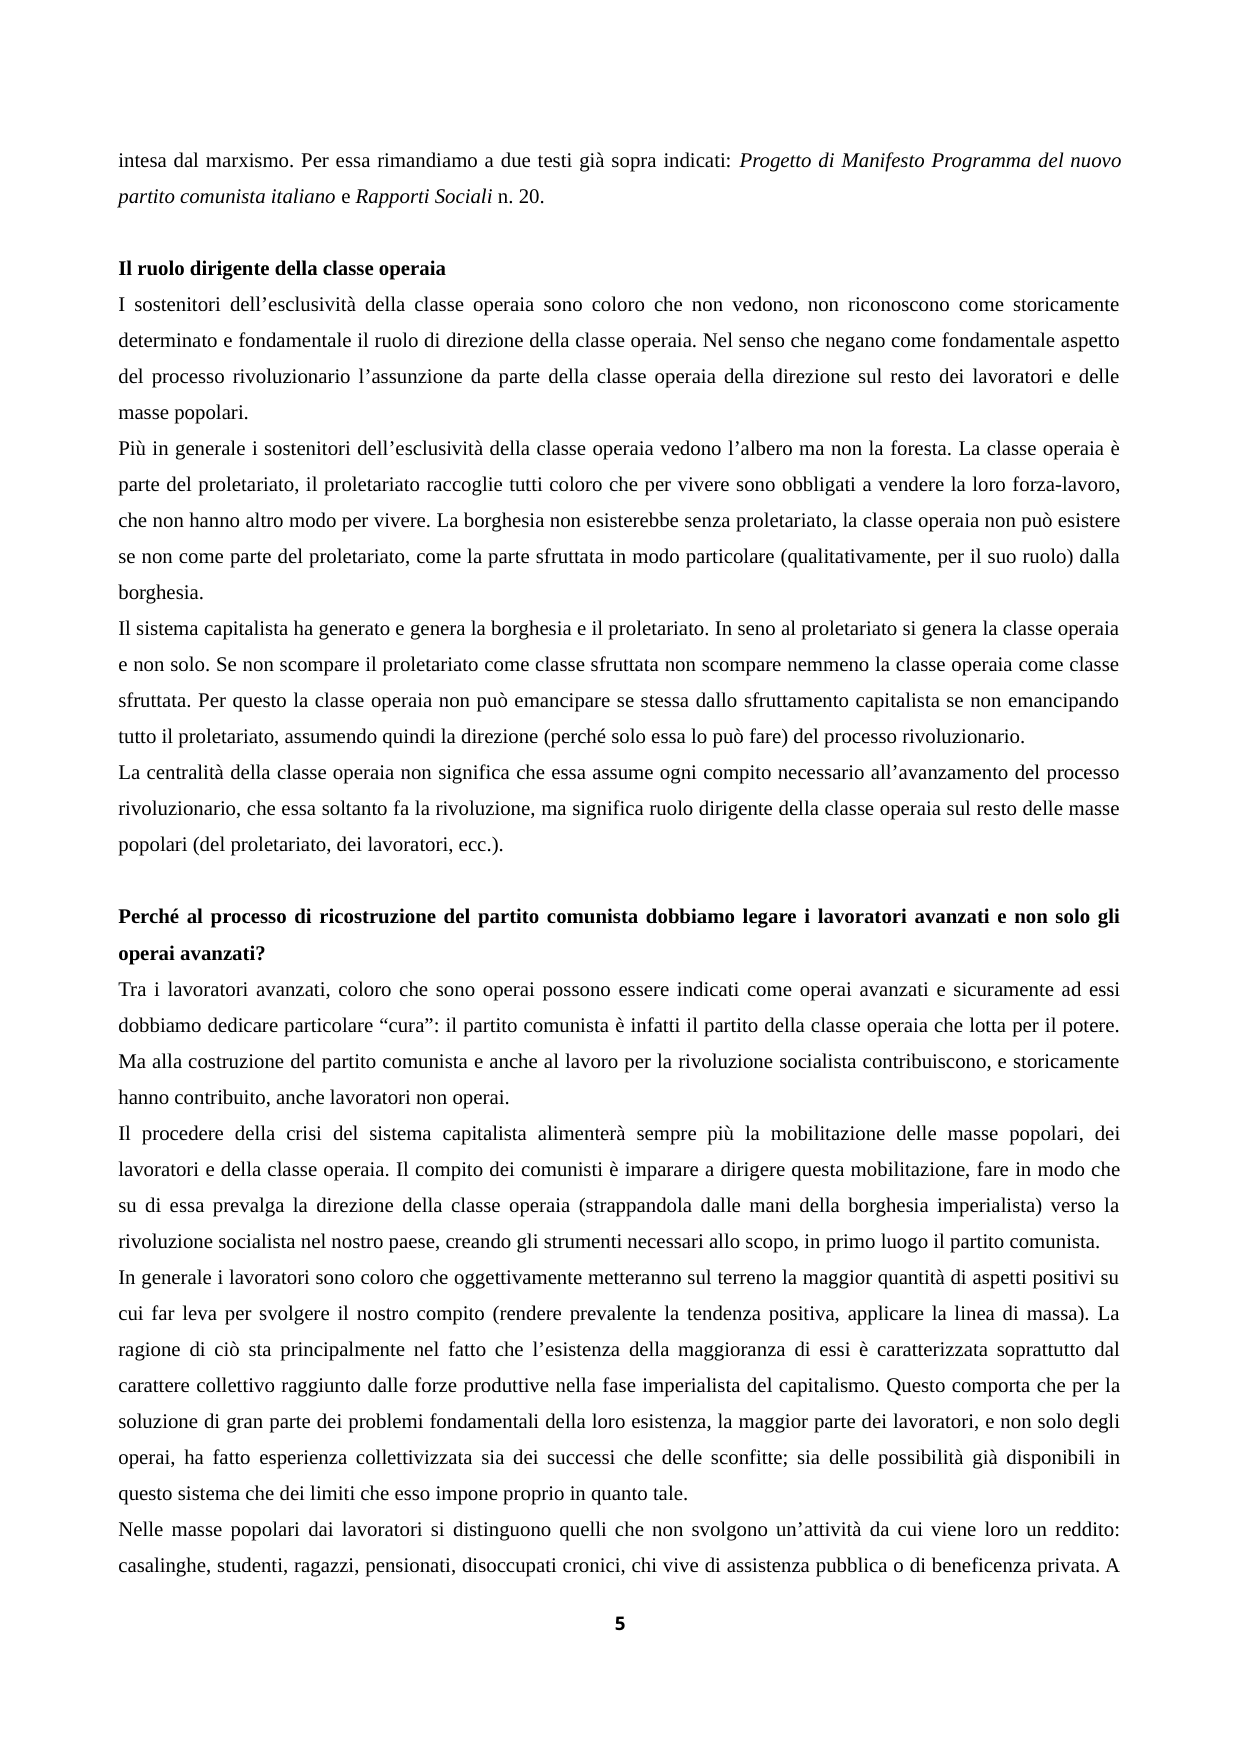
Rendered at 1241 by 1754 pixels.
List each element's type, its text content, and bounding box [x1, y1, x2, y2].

text Nelle masse popolari dai lavoratori si distinguono quelli che non svolgono un’attività da cui viene loro un reddito: casalinghe, studenti, ragazzi, pensionati, disoccupati cronici, chi vive di assistenza pubblica o di beneficenza privata. A [118, 1517, 1122, 1577]
text In generale i lavoratori sono coloro che oggettivamente metteranno sul terreno la maggior quantità di aspetti positivi su cui far leva per svolgere il nostro compito (rendere prevalente la tendenza positiva, applicare la linea di massa). La ragione di ciò sta principalmente nel fatto che l’esistenza della maggioranza di essi è caratterizzata soprattutto dal carattere collettivo raggiunto dalle forze produttive nella fase imperialista del capitalismo. Questo comporta che per la soluzione di gran parte dei problemi fondamentali della loro esistenza, la maggior parte dei lavoratori, e non solo degli operai, ha fatto esperienza collettivizzata sia dei successi che delle sconfitte; sia delle possibilità già disponibili in questo sistema che dei limiti che esso impone proprio in quanto tale. [118, 1265, 1122, 1505]
text Perché al processo di ricostruzione del partito comunista dobbiamo legare i lavoratori avanzati e non solo gli operai avanzati? [118, 904, 1122, 964]
text intesa dal marxismo. Per essa rimandiamo a due testi già sopra indicati: Progetto di Manifesto Programma del nuovo partito comunista italiano e Rapporti Sociali n. 20. [118, 148, 1122, 208]
text Il procedere della crisi del sistema capitalista alimenterà sempre più la mobilitazione delle masse popolari, dei lavoratori e della classe operaia. Il compito dei comunisti è imparare a dirigere questa mobilitazione, fare in modo che su di essa prevalga la direzione della classe operaia (strappandola dalle mani della borghesia imperialista) verso la rivoluzione socialista nel nostro paese, creando gli strumenti necessari allo scopo, in primo luogo il partito comunista. [118, 1121, 1122, 1253]
text Il ruolo dirigente della classe operaia [118, 256, 1122, 280]
text Il sistema capitalista ha generato e genera la borghesia e il proletariato. In seno al proletariato si genera la classe operaia e non solo. Se non scompare il proletariato come classe sfruttata non scompare nemmeno la classe operaia come classe sfruttata. Per questo la classe operaia non può emancipare se stessa dallo sfruttamento capitalista se non emancipando tutto il proletariato, assumendo quindi la direzione (perché solo essa lo può fare) del processo rivoluzionario. [118, 616, 1122, 748]
text Più in generale i sostenitori dell’esclusività della classe operaia vedono l’albero ma non la foresta. La classe operaia è parte del proletariato, il proletariato raccoglie tutti coloro che per vivere sono obbligati a vendere la loro forza-lavoro, che non hanno altro modo per vivere. La borghesia non esisterebbe senza proletariato, la classe operaia non può esistere se non come parte del proletariato, come la parte sfruttata in modo particolare (qualitativamente, per il suo ruolo) dalla borghesia. [118, 436, 1122, 604]
text La centralità della classe operaia non significa che essa assume ogni compito necessario all’avanzamento del processo rivoluzionario, che essa soltanto fa la rivoluzione, ma significa ruolo dirigente della classe operaia sul resto delle masse popolari (del proletariato, dei lavoratori, ecc.). [118, 760, 1122, 856]
text I sostenitori dell’esclusività della classe operaia sono coloro che non vedono, non riconoscono come storicamente determinato e fondamentale il ruolo di direzione della classe operaia. Nel senso che negano come fondamentale aspetto del processo rivoluzionario l’assunzione da parte della classe operaia della direzione sul resto dei lavoratori e delle masse popolari. [118, 292, 1122, 424]
text Tra i lavoratori avanzati, coloro che sono operai possono essere indicati come operai avanzati e sicuramente ad essi dobbiamo dedicare particolare “cura”: il partito comunista è infatti il partito della classe operaia che lotta per il potere. Ma alla costruzione del partito comunista e anche al lavoro per la rivoluzione socialista contribuiscono, e storicamente hanno contribuito, anche lavoratori non operai. [118, 977, 1122, 1109]
